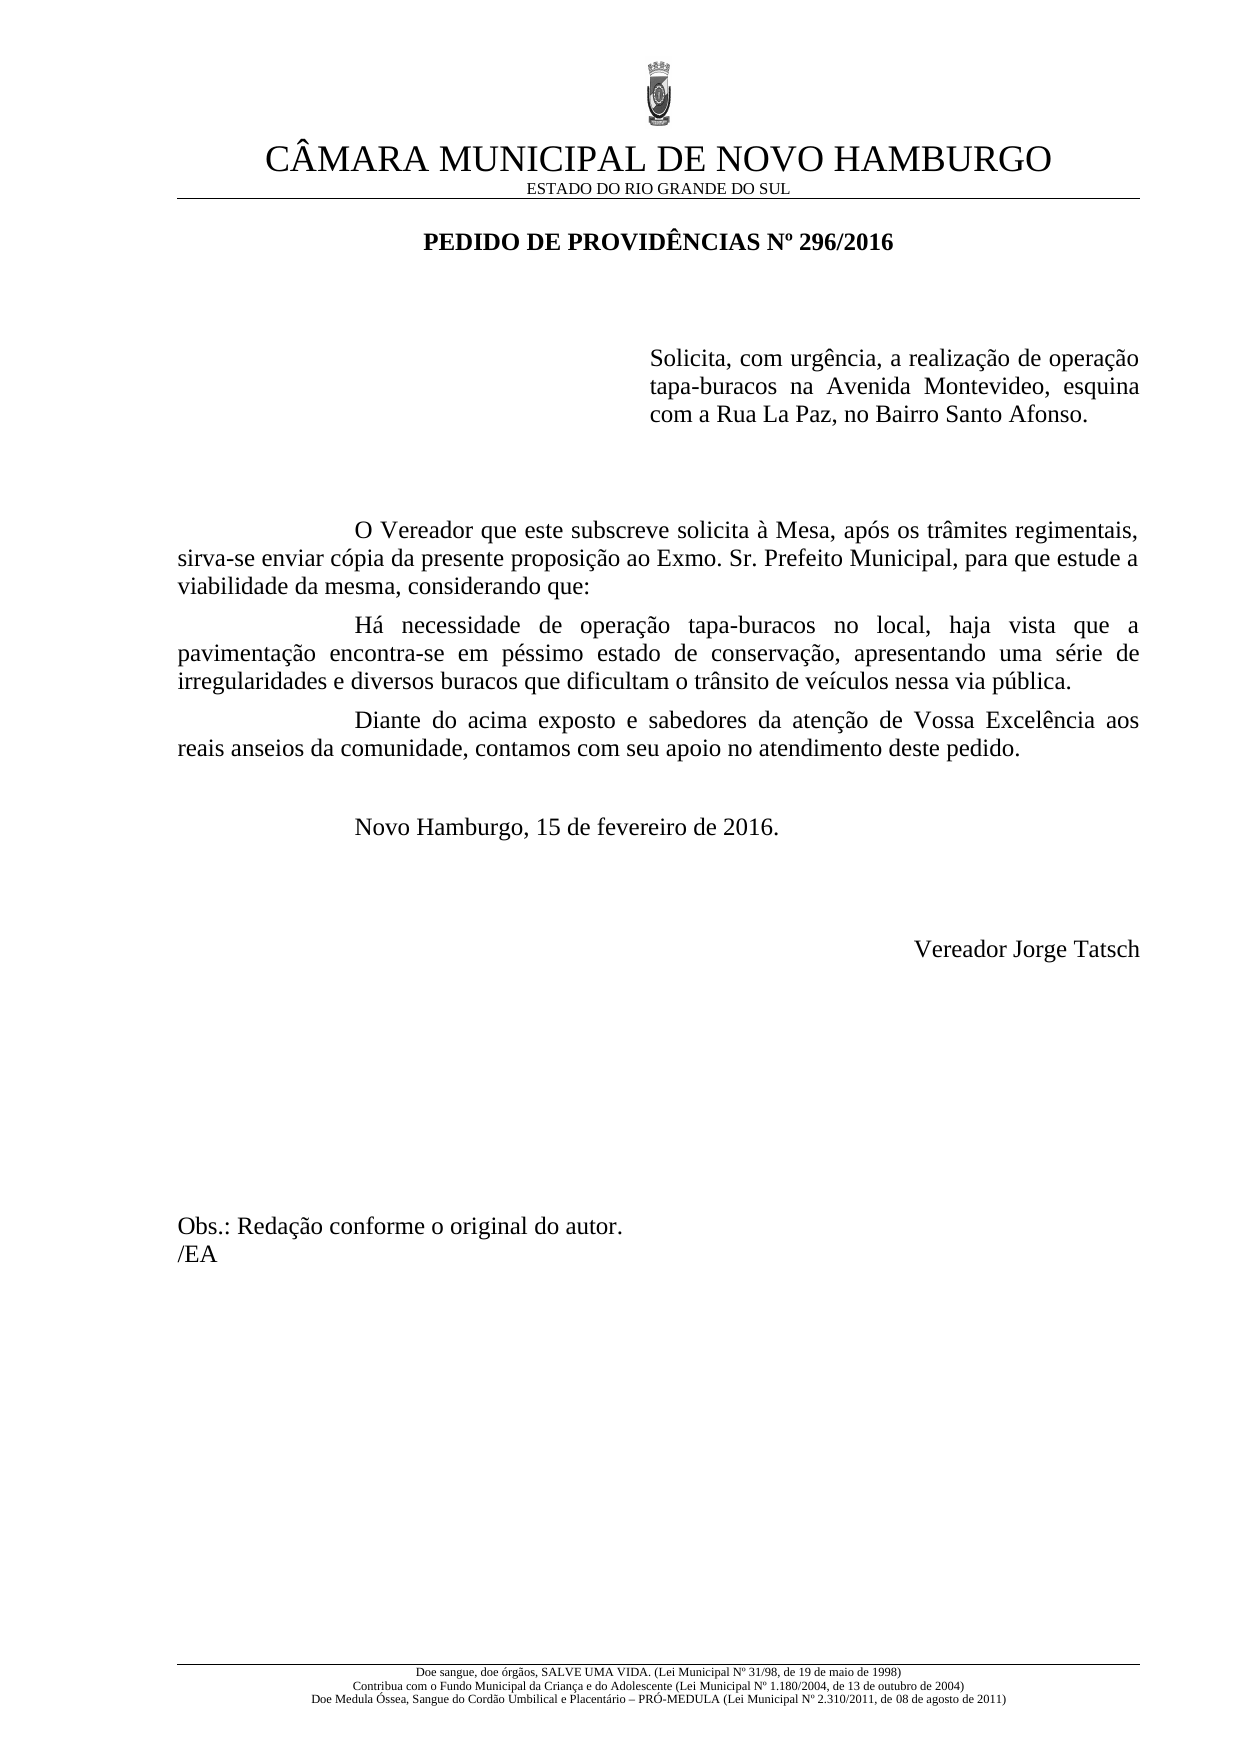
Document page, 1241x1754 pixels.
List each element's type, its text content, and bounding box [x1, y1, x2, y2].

text Novo Hamburgo, 15 de fevereiro de 2016. [177, 813, 1140, 841]
text /EA [177, 1240, 1140, 1268]
text Obs.: Redação conforme o original do autor. [177, 1212, 1140, 1240]
text O Vereador que este subscreve solicita à Mesa, após os trâmites regimentais, sirva-se enviar cópia da presente proposição ao Exmo. Sr. Prefeito Municipal, para que estude a viabilidade da mesma, considerando que: [177, 516, 1140, 599]
title PEDIDO DE PROVIDÊNCIAS Nº 296/2016 [177, 228, 1140, 256]
text Vereador Jorge Tatsch [768, 935, 1140, 963]
text Solicita, com urgência, a realização de operação tapa-buracos na Avenida Montevideo, esquina com a Rua La Paz, no Bairro Santo Afonso. [649, 344, 1140, 428]
text Há necessidade de operação tapa-buracos no local, haja vista que a pavimentação encontra-se em péssimo estado de conservação, apresentando uma série de irregularidades e diversos buracos que dificultam o trânsito de veículos nessa via pública. [177, 611, 1140, 694]
text Diante do acima exposto e sabedores da atenção de Vossa Excelência aos reais anseios da comunidade, contamos com seu apoio no atendimento deste pedido. [177, 706, 1140, 762]
